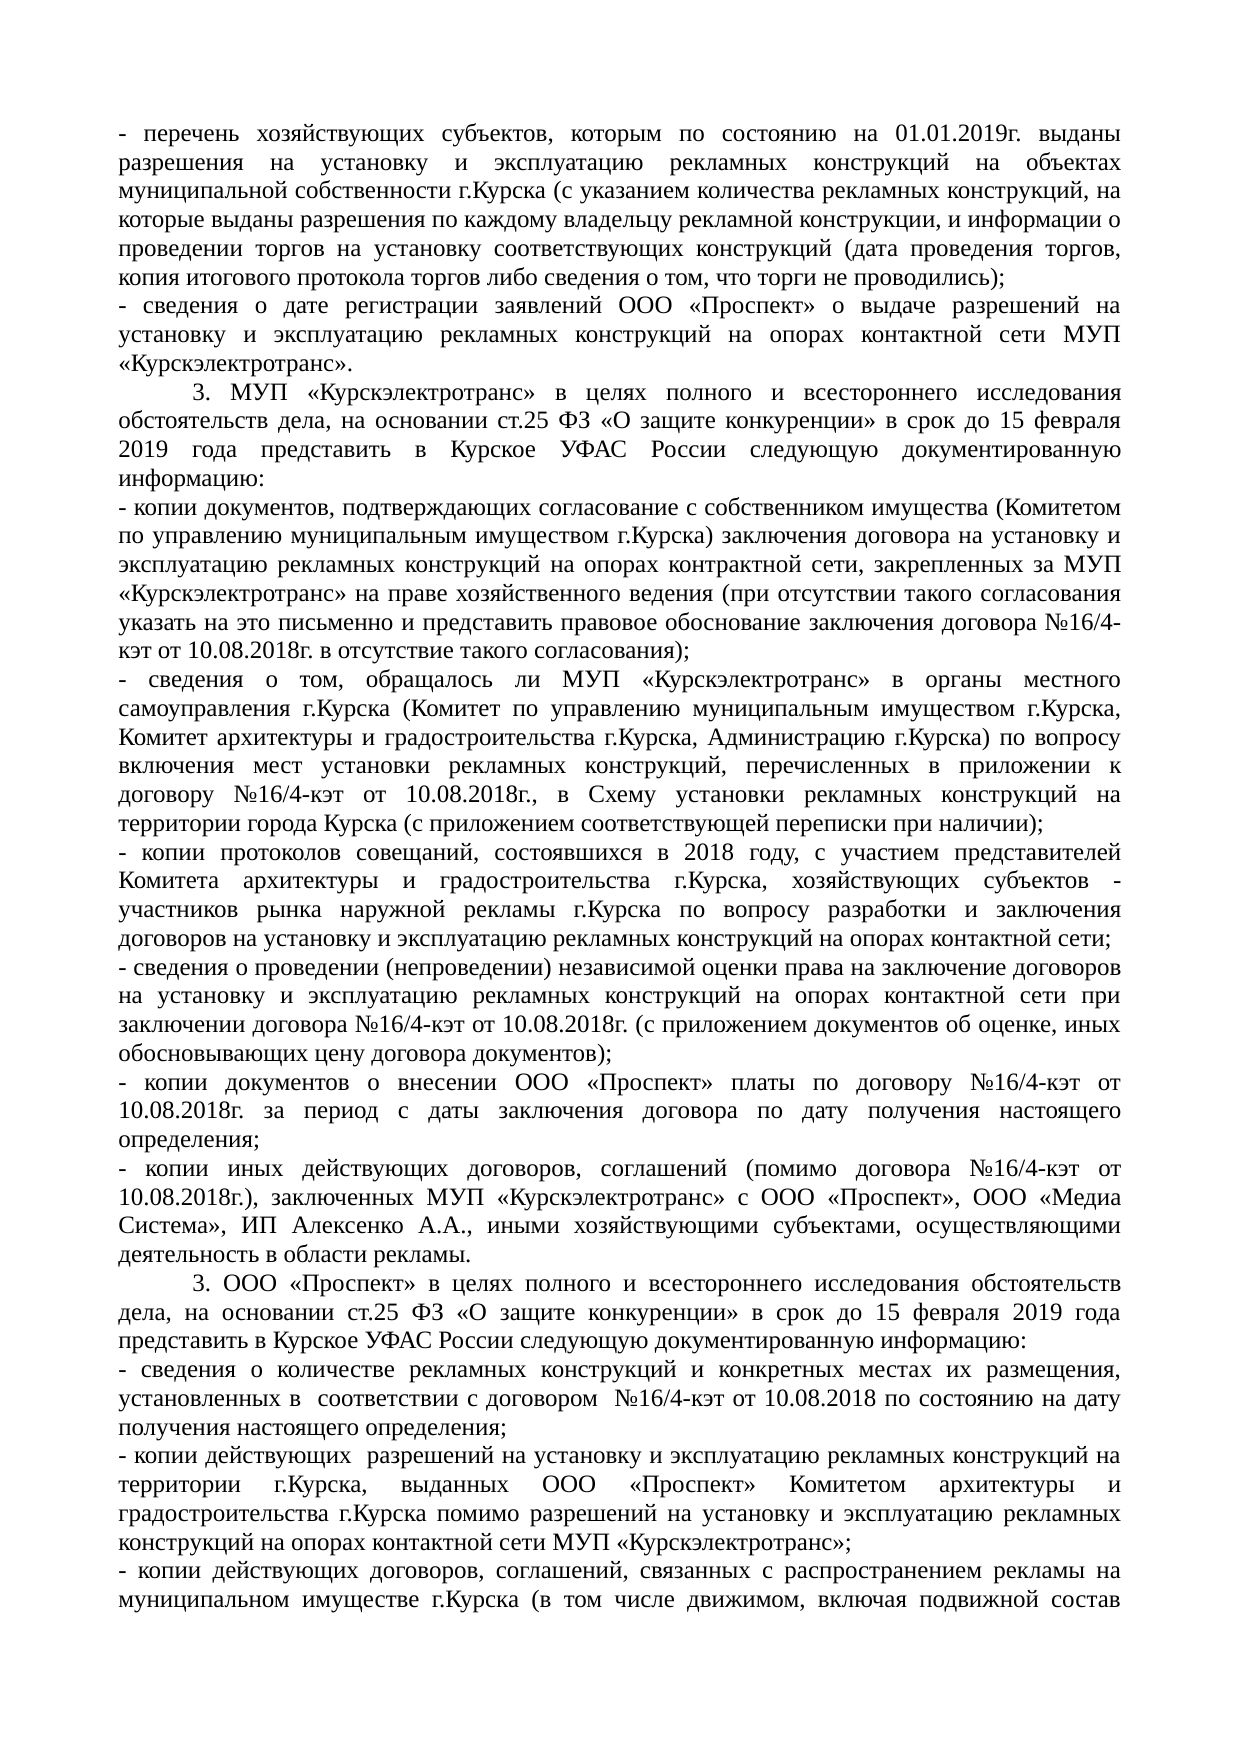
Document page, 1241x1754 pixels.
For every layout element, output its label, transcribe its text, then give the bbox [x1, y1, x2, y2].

text - копии действующих договоров, соглашений, связанных с распространением рекламы на муниципальном имуществе г.Курска (в том числе движимом, включая подвижной состав [118, 1556, 1122, 1613]
text - копии документов о внесении ООО «Проспект» платы по договору №16/4-кэт от 10.08.2018г. за период с даты заключения договора по дату получения настоящего определения; [118, 1067, 1122, 1153]
text - сведения о дате регистрации заявлений ООО «Проспект» о выдаче разрешений на установку и эксплуатацию рекламных конструкций на опорах контактной сети МУП «Курскэлектротранс». [118, 291, 1122, 377]
text - копии действующих разрешений на установку и эксплуатацию рекламных конструкций на территории г.Курска, выданных ООО «Проспект» Комитетом архитектуры и градостроительства г.Курска помимо разрешений на установку и эксплуатацию рекламных конструкций на опорах контактной сети МУП «Курскэлектротранс»; [118, 1441, 1122, 1556]
text - перечень хозяйствующих субъектов, которым по состоянию на 01.01.2019г. выданы разрешения на установку и эксплуатацию рекламных конструкций на объектах муниципальной собственности г.Курска (с указанием количества рекламных конструкций, на которые выданы разрешения по каждому владельцу рекламной конструкции, и информации о проведении торгов на установку соответствующих конструкций (дата проведения торгов, копия итогового протокола торгов либо сведения о том, что торги не проводились); [118, 118, 1122, 291]
text - сведения о количестве рекламных конструкций и конкретных местах их размещения, установленных в соответствии с договором №16/4-кэт от 10.08.2018 по состоянию на дату получения настоящего определения; [118, 1354, 1122, 1441]
text 3. МУП «Курскэлектротранс» в целях полного и всестороннего исследования обстоятельств дела, на основании ст.25 ФЗ «О защите конкуренции» в срок до 15 февраля 2019 года представить в Курское УФАС России следующую документированную информацию: [118, 377, 1122, 492]
text - копии документов, подтверждающих согласование с собственником имущества (Комитетом по управлению муниципальным имуществом г.Курска) заключения договора на установку и эксплуатацию рекламных конструкций на опорах контрактной сети, закрепленных за МУП «Курскэлектротранс» на праве хозяйственного ведения (при отсутствии такого согласования указать на это письменно и представить правовое обоснование заключения договора №16/4-кэт от 10.08.2018г. в отсутствие такого согласования); [118, 492, 1122, 664]
text - копии протоколов совещаний, состоявшихся в 2018 году, с участием представителей Комитета архитектуры и градостроительства г.Курска, хозяйствующих субъектов - участников рынка наружной рекламы г.Курска по вопросу разработки и заключения договоров на установку и эксплуатацию рекламных конструкций на опорах контактной сети; [118, 837, 1122, 952]
text - сведения о проведении (непроведении) независимой оценки права на заключение договоров на установку и эксплуатацию рекламных конструкций на опорах контактной сети при заключении договора №16/4-кэт от 10.08.2018г. (с приложением документов об оценке, иных обосновывающих цену договора документов); [118, 952, 1122, 1067]
text - сведения о том, обращалось ли МУП «Курскэлектротранс» в органы местного самоуправления г.Курска (Комитет по управлению муниципальным имуществом г.Курска, Комитет архитектуры и градостроительства г.Курска, Администрацию г.Курска) по вопросу включения мест установки рекламных конструкций, перечисленных в приложении к договору №16/4-кэт от 10.08.2018г., в Схему установки рекламных конструкций на территории города Курска (с приложением соответствующей переписки при наличии); [118, 664, 1122, 837]
text 3. ООО «Проспект» в целях полного и всестороннего исследования обстоятельств дела, на основании ст.25 ФЗ «О защите конкуренции» в срок до 15 февраля 2019 года представить в Курское УФАС России следующую документированную информацию: [118, 1268, 1122, 1354]
text - копии иных действующих договоров, соглашений (помимо договора №16/4-кэт от 10.08.2018г.), заключенных МУП «Курскэлектротранс» с ООО «Проспект», ООО «Медиа Система», ИП Алексенко А.А., иными хозяйствующими субъектами, осуществляющими деятельность в области рекламы. [118, 1153, 1122, 1268]
